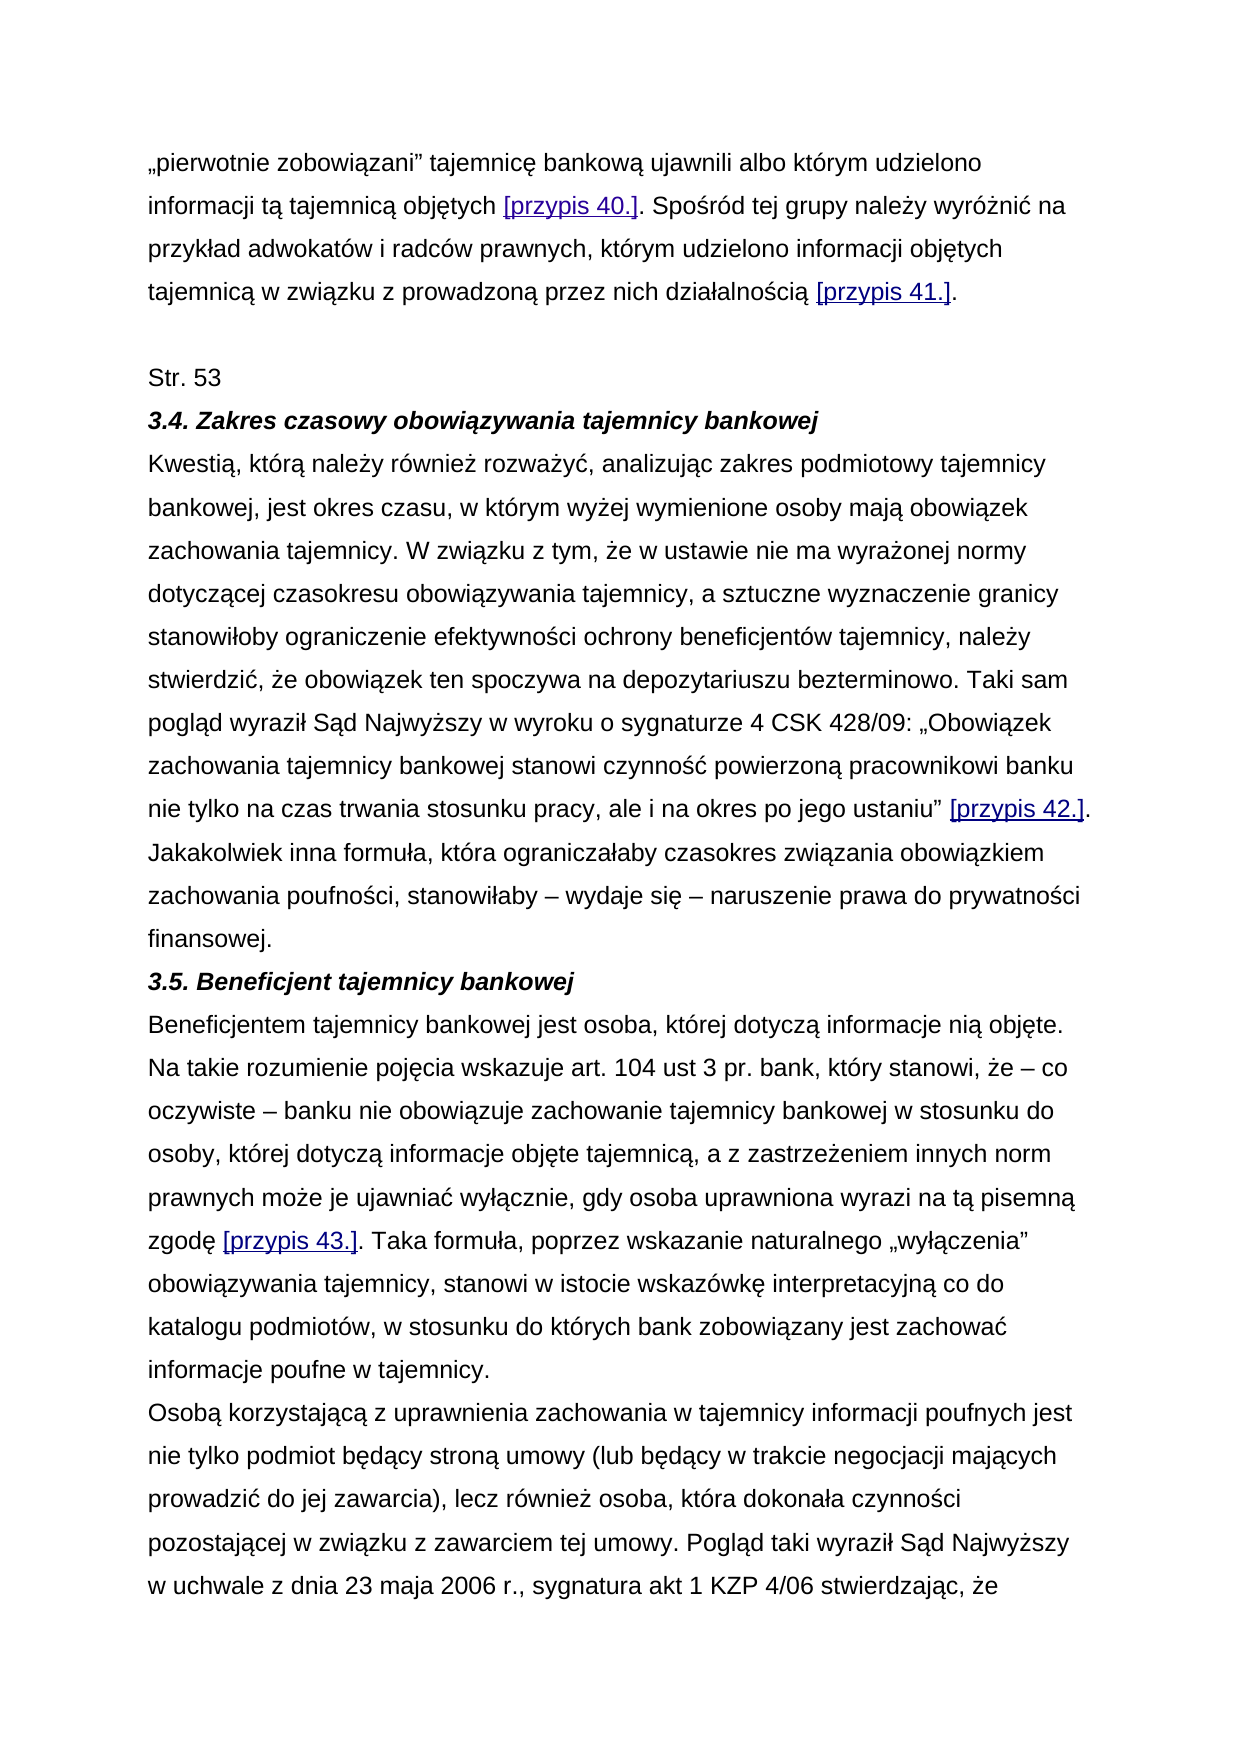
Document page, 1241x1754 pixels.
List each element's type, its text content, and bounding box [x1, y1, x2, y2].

text Kwestią, którą należy również rozważyć, analizując zakres podmiotowy tajemnicy bankowej, jest okres czasu, w którym wyżej wymienione osoby mają obowiązek zachowania tajemnicy. W związku z tym, że w ustawie nie ma wyrażonej normy dotyczącej czasokresu obowiązywania tajemnicy, a sztuczne wyznaczenie granicy stanowiłoby ograniczenie efektywności ochrony beneficjentów tajemnicy, należy stwierdzić, że obowiązek ten spoczywa na depozytariuszu bezterminowo. Taki sam pogląd wyraził Sąd Najwyższy w wyroku o sygnaturze 4 CSK 428/09: „Obowiązek zachowania tajemnicy bankowej stanowi czynność powierzoną pracownikowi banku nie tylko na czas trwania stosunku pracy, ale i na okres po jego ustaniu” [przypis 42.]. Jakakolwiek inna formuła, która ograniczałaby czasokres związania obowiązkiem zachowania poufności, stanowiłaby – wydaje się – naruszenie prawa do prywatności finansowej. [148, 449, 1093, 953]
text Beneficjentem tajemnicy bankowej jest osoba, której dotyczą informacje nią objęte. Na takie rozumienie pojęcia wskazuje art. 104 ust 3 pr. bank, który stanowi, że – co oczywiste – banku nie obowiązuje zachowanie tajemnicy bankowej w stosunku do osoby, której dotyczą informacje objęte tajemnicą, a z zastrzeżeniem innych norm prawnych może je ujawniać wyłącznie, gdy osoba uprawniona wyrazi na tą pisemną zgodę [przypis 43.]. Taka formuła, poprzez wskazanie naturalnego „wyłączenia” obowiązywania tajemnicy, stanowi w istocie wskazówkę interpretacyjną co do katalogu podmiotów, w stosunku do których bank zobowiązany jest zachować informacje poufne w tajemnicy. [148, 1010, 1093, 1384]
text Osobą korzystającą z uprawnienia zachowania w tajemnicy informacji poufnych jest nie tylko podmiot będący stroną umowy (lub będący w trakcie negocjacji mających prowadzić do jej zawarcia), lecz również osoba, która dokonała czynności pozostającej w związku z zawarciem tej umowy. Pogląd taki wyraził Sąd Najwyższy w uchwale z dnia 23 maja 2006 r., sygnatura akt 1 KZP 4/06 stwierdzając, że [148, 1398, 1093, 1599]
text Str. 53 [148, 363, 1093, 392]
subtitle 3.4. Zakres czasowy obowiązywania tajemnicy bankowej [148, 406, 1093, 435]
subtitle 3.5. Beneficjent tajemnicy bankowej [148, 967, 1093, 996]
text „pierwotnie zobowiązani” tajemnicę bankową ujawnili albo którym udzielono informacji tą tajemnicą objętych [przypis 40.]. Spośród tej grupy należy wyróżnić na przykład adwokatów i radców prawnych, którym udzielono informacji objętych tajemnicą w związku z prowadzoną przez nich działalnością [przypis 41.]. [148, 148, 1093, 306]
